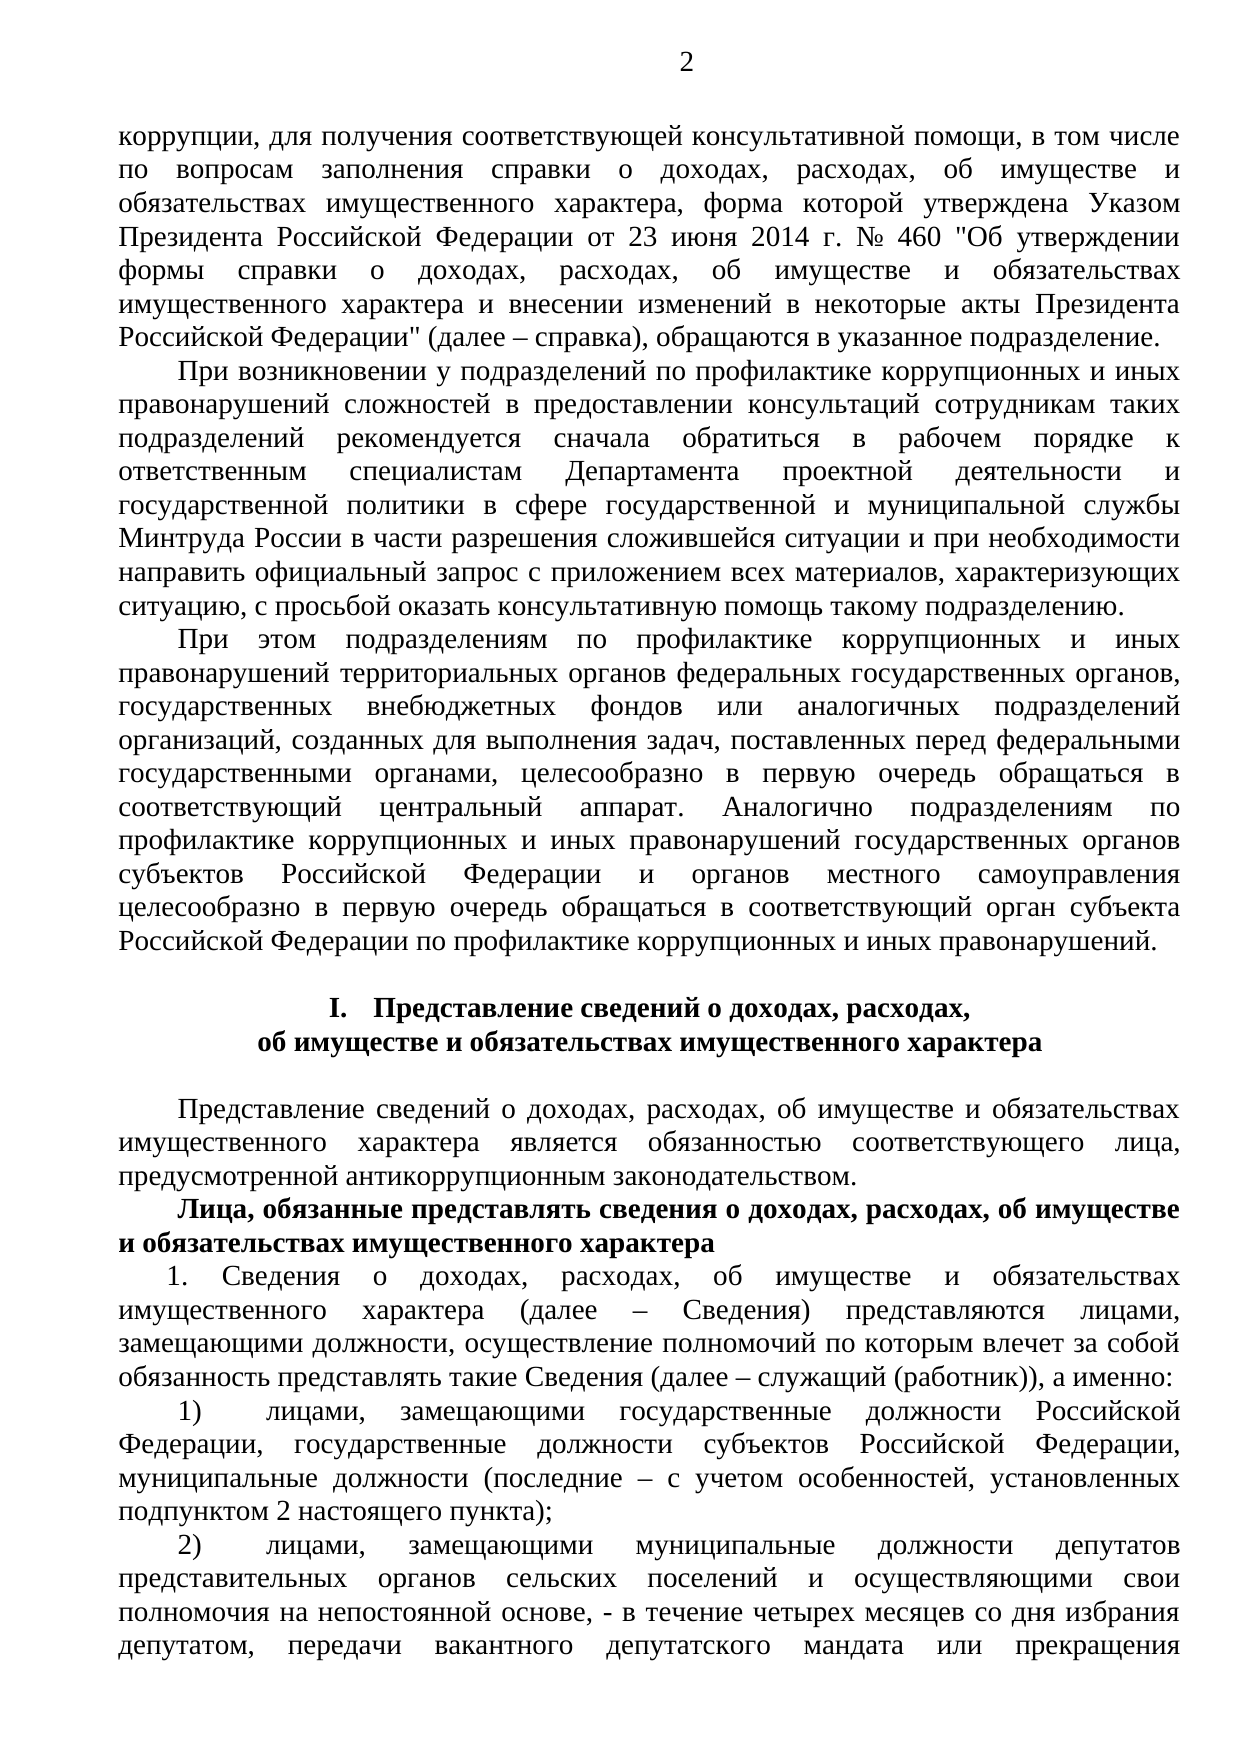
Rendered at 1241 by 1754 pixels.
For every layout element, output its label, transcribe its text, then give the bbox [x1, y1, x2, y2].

text При этом подразделениям по профилактике коррупционных и иных правонарушений территориальных органов федеральных государственных органов, государственных внебюджетных фондов или аналогичных подразделений организаций, созданных для выполнения задач, поставленных перед федеральными государственными органами, целесообразно в первую очередь обращаться в соответствующий центральный аппарат. Аналогично подразделениям по профилактике коррупционных и иных правонарушений государственных органов субъектов Российской Федерации и органов местного самоуправления целесообразно в первую очередь обращаться в соответствующий орган субъекта Российской Федерации по профилактике коррупционных и иных правонарушений. [118, 621, 1181, 957]
text коррупции, для получения соответствующей консультативной помощи, в том числе по вопросам заполнения справки о доходах, расходах, об имуществе и обязательствах имущественного характера, форма которой утверждена Указом Президента Российской Федерации от 23 июня 2014 г. № 460 "Об утверждении формы справки о доходах, расходах, об имуществе и обязательствах имущественного характера и внесении изменений в некоторые акты Президента Российской Федерации" (далее – справка), обращаются в указанное подразделение. [118, 118, 1181, 353]
list лицами, замещающими муниципальные должности депутатов представительных органов сельских поселений и осуществляющими свои полномочия на непостоянной основе, - в течение четырех месяцев со дня избрания депутатом, передачи вакантного депутатского мандата или прекращения [118, 1527, 1181, 1661]
text Представление сведений о доходах, расходах, об имуществе и обязательствах имущественного характера является обязанностью соответствующего лица, предусмотренной антикоррупционным законодательством. [118, 1091, 1181, 1191]
text об имуществе и обязательствах имущественного характера [118, 1024, 1181, 1057]
list лицами, замещающими государственные должности Российской Федерации, государственные должности субъектов Российской Федерации, муниципальные должности (последние – с учетом особенностей, установленных подпунктом 2 настоящего пункта); [118, 1393, 1181, 1527]
list Сведения о доходах, расходах, об имуществе и обязательствах имущественного характера (далее – Сведения) представляются лицами, замещающими должности, осуществление полномочий по которым влечет за собой обязанность представлять такие Сведения (далее – служащий (работник)), а именно: [118, 1258, 1181, 1393]
text Лица, обязанные представлять сведения о доходах, расходах, об имуществе и обязательствах имущественного характера [118, 1191, 1181, 1258]
text При возникновении у подразделений по профилактике коррупционных и иных правонарушений сложностей в предоставлении консультаций сотрудникам таких подразделений рекомендуется сначала обратиться в рабочем порядке к ответственным специалистам Департамента проектной деятельности и государственной политики в сфере государственной и муниципальной службы Минтруда России в части разрешения сложившейся ситуации и при необходимости направить официальный запрос с приложением всех материалов, характеризующих ситуацию, с просьбой оказать консультативную помощь такому подразделению. [118, 353, 1181, 621]
list Представление сведений о доходах, расходах, [118, 990, 1181, 1024]
